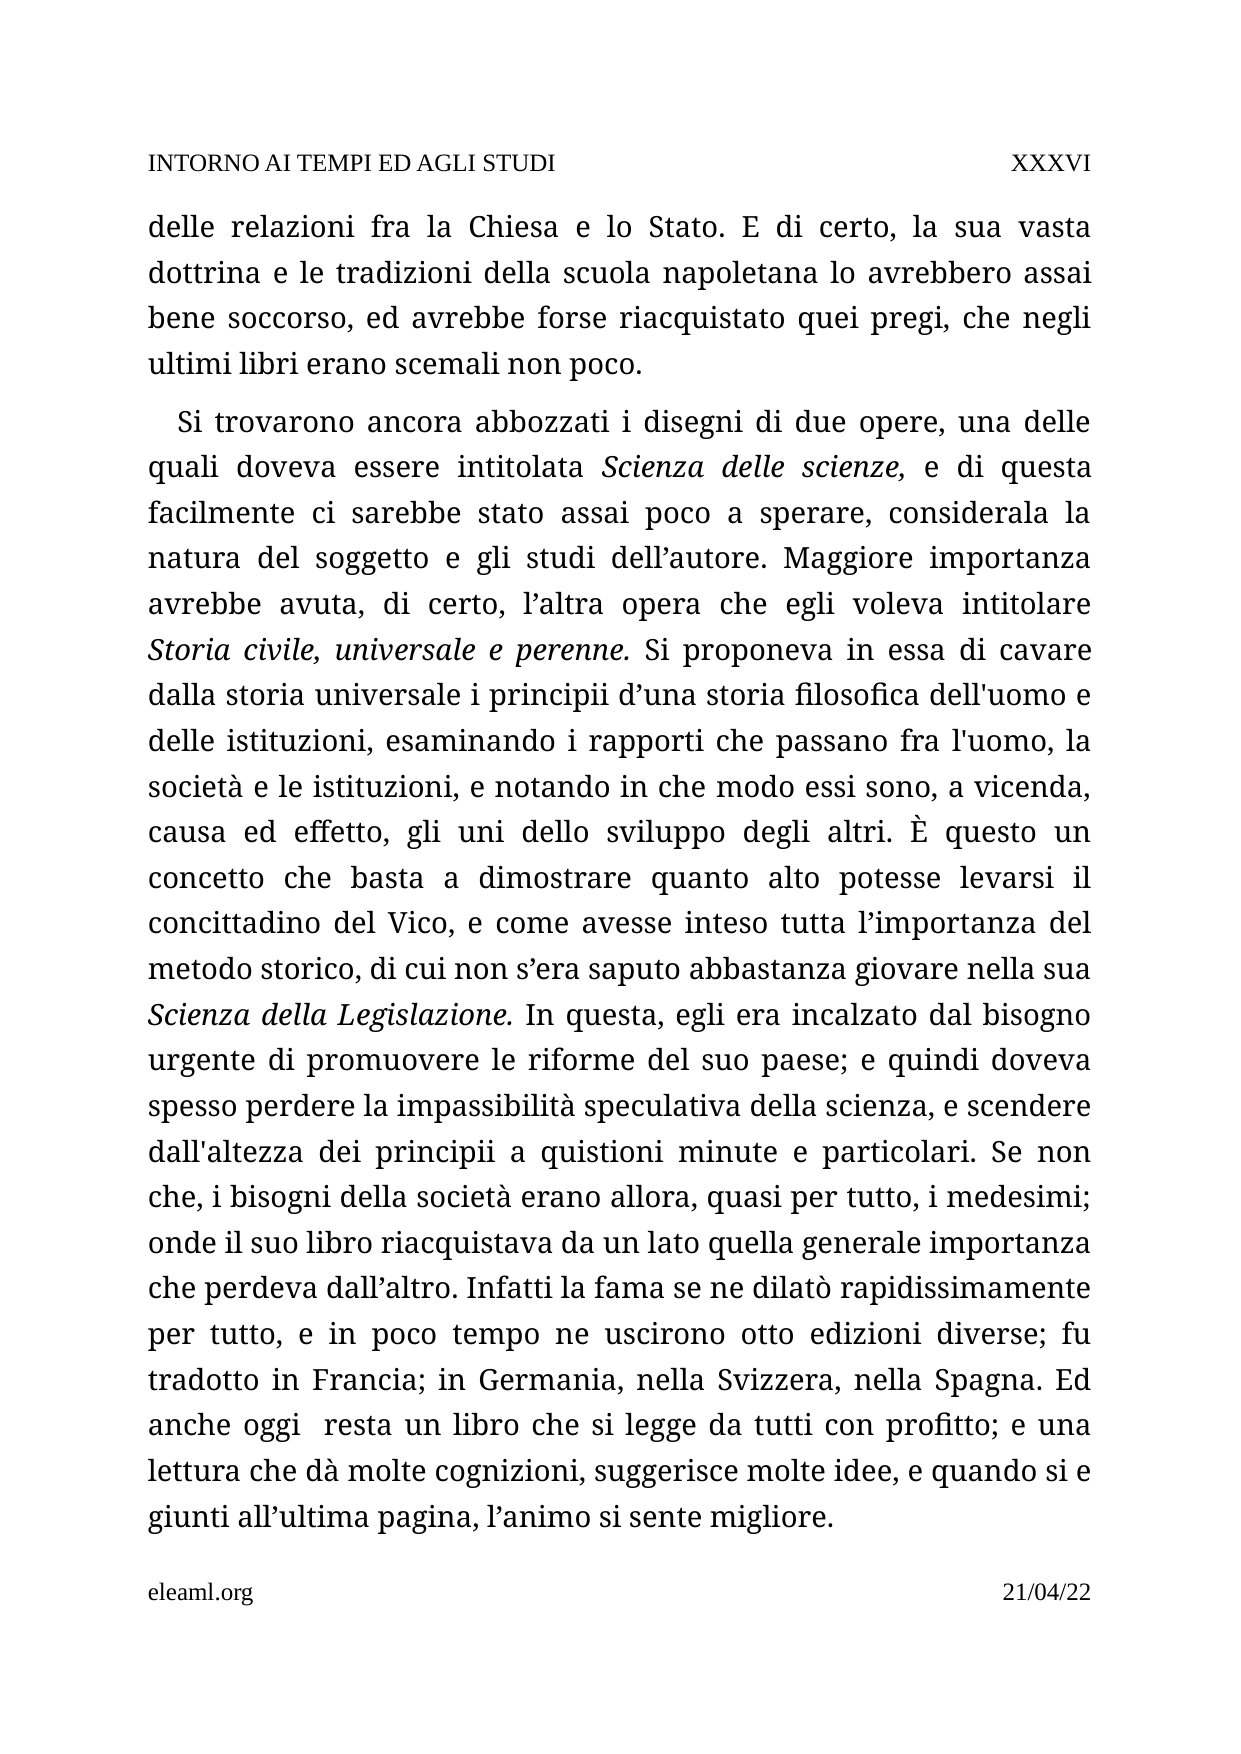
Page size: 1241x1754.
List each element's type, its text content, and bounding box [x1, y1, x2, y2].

text delle relazioni fra la Chiesa e lo Stato. E di certo, la sua vasta dottrina e le tradizioni della scuola napoletana lo avrebbero assai bene soccorso, ed avrebbe forse riacquistato quei pregi, che negli ultimi libri erano scemali non poco. [148, 207, 1093, 383]
text Si trovarono ancora abbozzati i disegni di due opere, una delle quali doveva essere intitolata Scienza delle scienze, e di questa facilmente ci sarebbe stato assai poco a sperare, considerala la natura del soggetto e gli studi dell’autore. Maggiore importanza avrebbe avuta, di certo, l’altra opera che egli voleva intitolare Storia civile, universale e perenne. Si proponeva in essa di cavare dalla storia universale i principii d’una storia filosofica dell'uomo e delle istituzioni, esaminando i rapporti che passano fra l'uomo, la società e le istituzioni, e notando in che modo essi sono, a vicenda, causa ed effetto, gli uni dello sviluppo degli altri. È questo un concetto che basta a dimostrare quanto alto potesse levarsi il concittadino del Vico, e come avesse inteso tutta l’importanza del metodo storico, di cui non s’era saputo abbastanza giovare nella sua Scienza della Legislazione. In questa, egli era incalzato dal bisogno urgente di promuovere le riforme del suo paese; e quindi doveva spesso perdere la impassibilità speculativa della scienza, e scendere dall'altezza dei principii a quistioni minute e particolari. Se non che, i bisogni della società erano allora, quasi per tutto, i medesimi; onde il suo libro riacquistava da un lato quella generale importanza che perdeva dall’altro. Infatti la fama se ne dilatò rapidissimamente per tutto, e in poco tempo ne uscirono otto edizioni diverse; fu tradotto in Francia; in Germania, nella Svizzera, nella Spagna. Ed anche oggi resta un libro che si legge da tutti con profitto; e una lettura che dà molte cognizioni, suggerisce molte idee, e quando si e giunti all’ultima pagina, l’animo si sente migliore. [148, 401, 1093, 1536]
